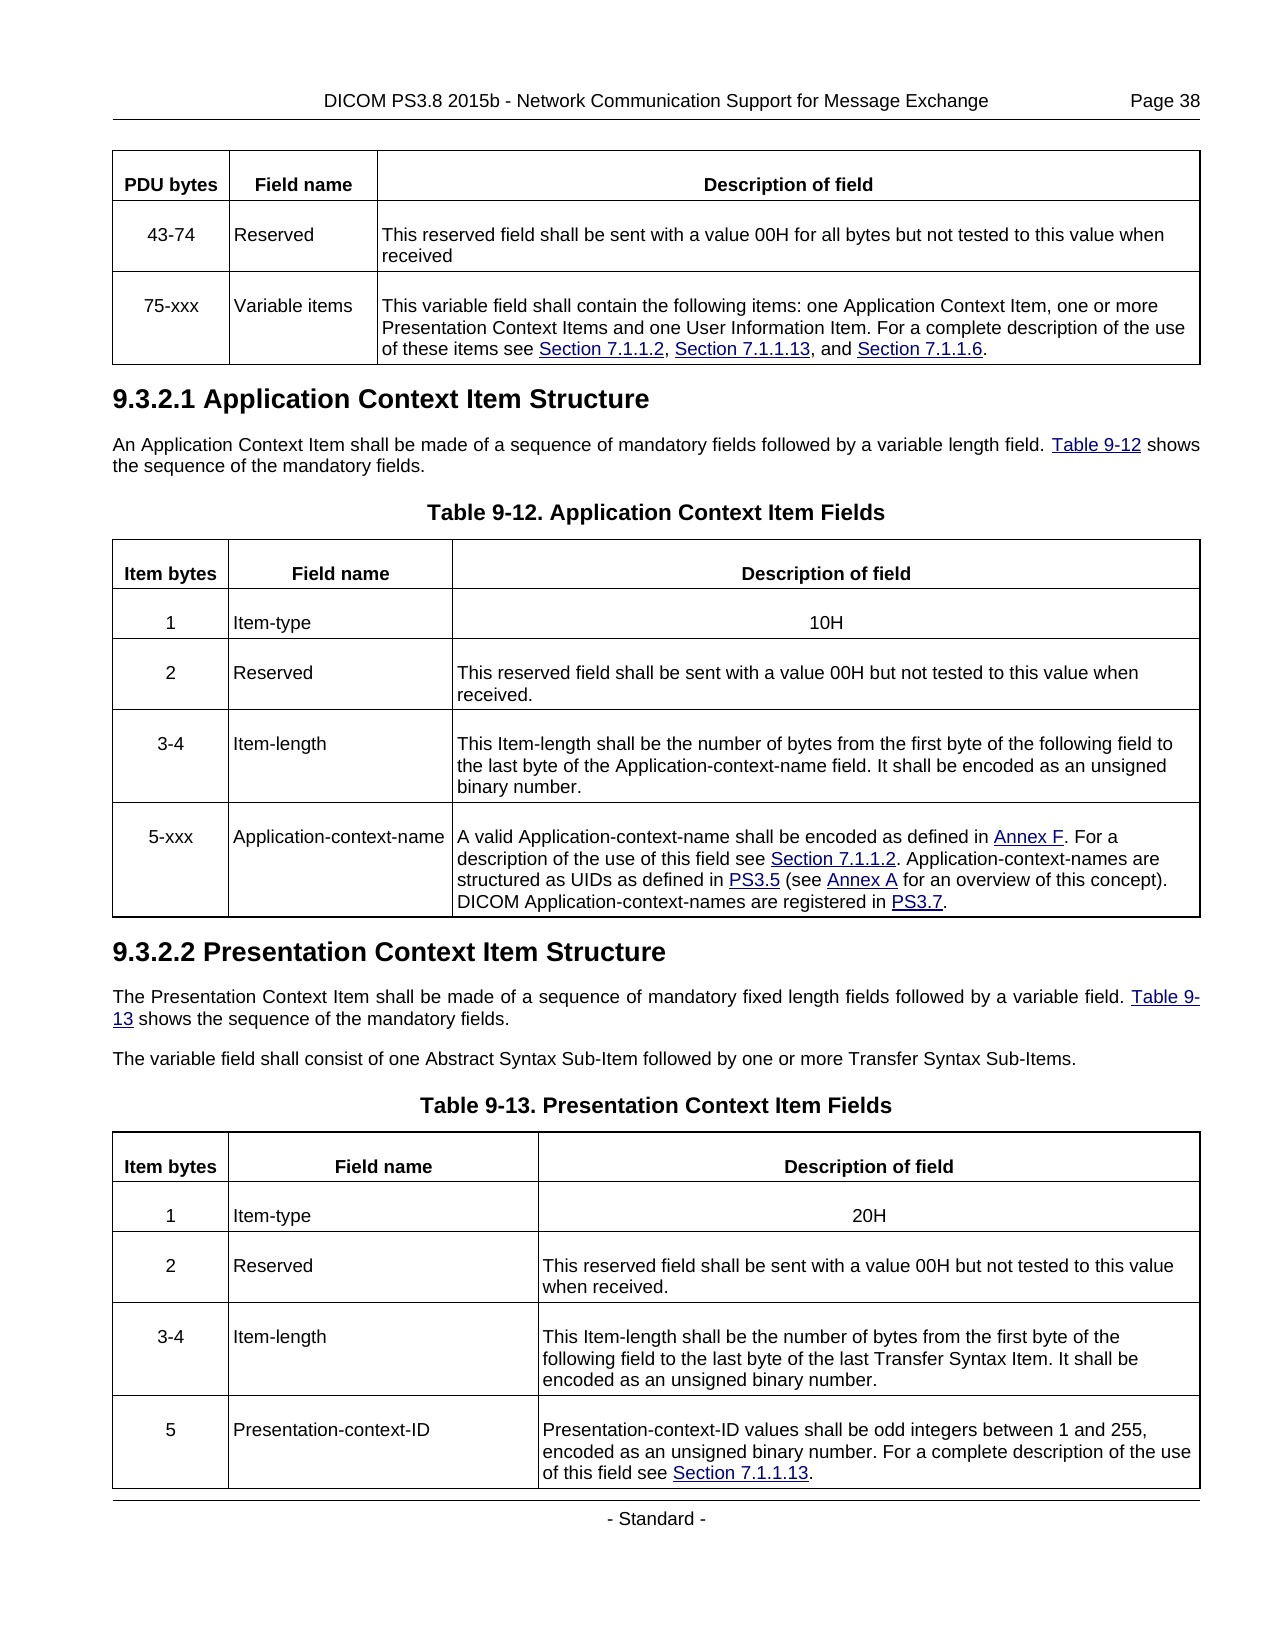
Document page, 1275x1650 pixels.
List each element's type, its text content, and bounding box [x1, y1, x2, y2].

table_cell 10H [453, 589, 1199, 638]
table_cell Reserved [229, 1232, 538, 1302]
table_cell Item-type [229, 1182, 538, 1231]
table_cell 75-xxx [113, 272, 229, 364]
table_cell Reserved [230, 201, 377, 271]
table_header Item bytes [113, 540, 228, 588]
table_cell 2 [113, 1232, 228, 1302]
table_cell This reserved field shall be sent with a value 00H for all bytes but not tested to this value when received [378, 201, 1199, 271]
text 9.3.2.2 Presentation Context Item Structure [112, 936, 1200, 967]
table_header Description of field [453, 540, 1199, 588]
table_header Field name [229, 1133, 538, 1181]
text The Presentation Context Item shall be made of a sequence of mandatory fixed length fields followed by a variable field. Table 9-13 shows the sequence of the mandatory fields. [112, 986, 1200, 1029]
table_cell Reserved [229, 639, 452, 709]
table_cell 2 [113, 639, 228, 709]
table_cell Presentation-context-ID values shall be odd integers between 1 and 255, encoded as an unsigned binary number. For a complete description of the use of this field see Section 7.1.1.13. [539, 1396, 1199, 1488]
table_cell This Item-length shall be the number of bytes from the first byte of the following field to the last byte of the Application-context-name field. It shall be encoded as an unsigned binary number. [453, 710, 1199, 802]
text Table 9-12. Application Context Item Fields [112, 499, 1200, 525]
table_header PDU bytes [113, 151, 229, 200]
table_cell This variable field shall contain the following items: one Application Context Item, one or more Presentation Context Items and one User Information Item. For a complete description of the use of these items see Section 7.1.1.2, Section 7.1.1.13, and Section 7.1.1.6. [378, 272, 1199, 364]
table_cell A valid Application-context-name shall be encoded as defined in Annex F. For a description of the use of this field see Section 7.1.1.2. Application-context-names are structured as UIDs as defined in PS3.5 (see Annex A for an overview of this concept). DICOM Application-context-names are registered in PS3.7. [453, 803, 1199, 916]
table_cell 1 [113, 589, 228, 638]
table_cell This reserved field shall be sent with a value 00H but not tested to this value when received. [539, 1232, 1199, 1302]
table_header Description of field [539, 1133, 1199, 1181]
table_cell This reserved field shall be sent with a value 00H but not tested to this value when received. [453, 639, 1199, 709]
text An Application Context Item shall be made of a sequence of mandatory fields followed by a variable length field. Table 9-12 shows the sequence of the mandatory fields. [112, 433, 1200, 477]
table_cell Presentation-context-ID [229, 1396, 538, 1488]
table_cell 5 [113, 1396, 228, 1488]
table_cell Variable items [230, 272, 377, 364]
table_cell 5-xxx [113, 803, 228, 916]
table_cell Item-length [229, 1303, 538, 1395]
table_cell 3-4 [113, 710, 228, 802]
table_header Field name [230, 151, 377, 200]
table_cell 3-4 [113, 1303, 228, 1395]
table_header Description of field [378, 151, 1199, 200]
table_cell Application-context-name [229, 803, 452, 916]
table_cell 1 [113, 1182, 228, 1231]
text Table 9-13. Presentation Context Item Fields [112, 1092, 1200, 1118]
table_header Item bytes [113, 1133, 228, 1181]
text The variable field shall consist of one Abstract Syntax Sub-Item followed by one or more Transfer Syntax Sub-Items. [112, 1048, 1200, 1069]
table_cell This Item-length shall be the number of bytes from the first byte of the following field to the last byte of the last Transfer Syntax Item. It shall be encoded as an unsigned binary number. [539, 1303, 1199, 1395]
table_cell 20H [539, 1182, 1199, 1231]
table_cell Item-length [229, 710, 452, 802]
table_cell 43-74 [113, 201, 229, 271]
text 9.3.2.1 Application Context Item Structure [112, 383, 1200, 415]
table_cell Item-type [229, 589, 452, 638]
table_header Field name [229, 540, 452, 588]
